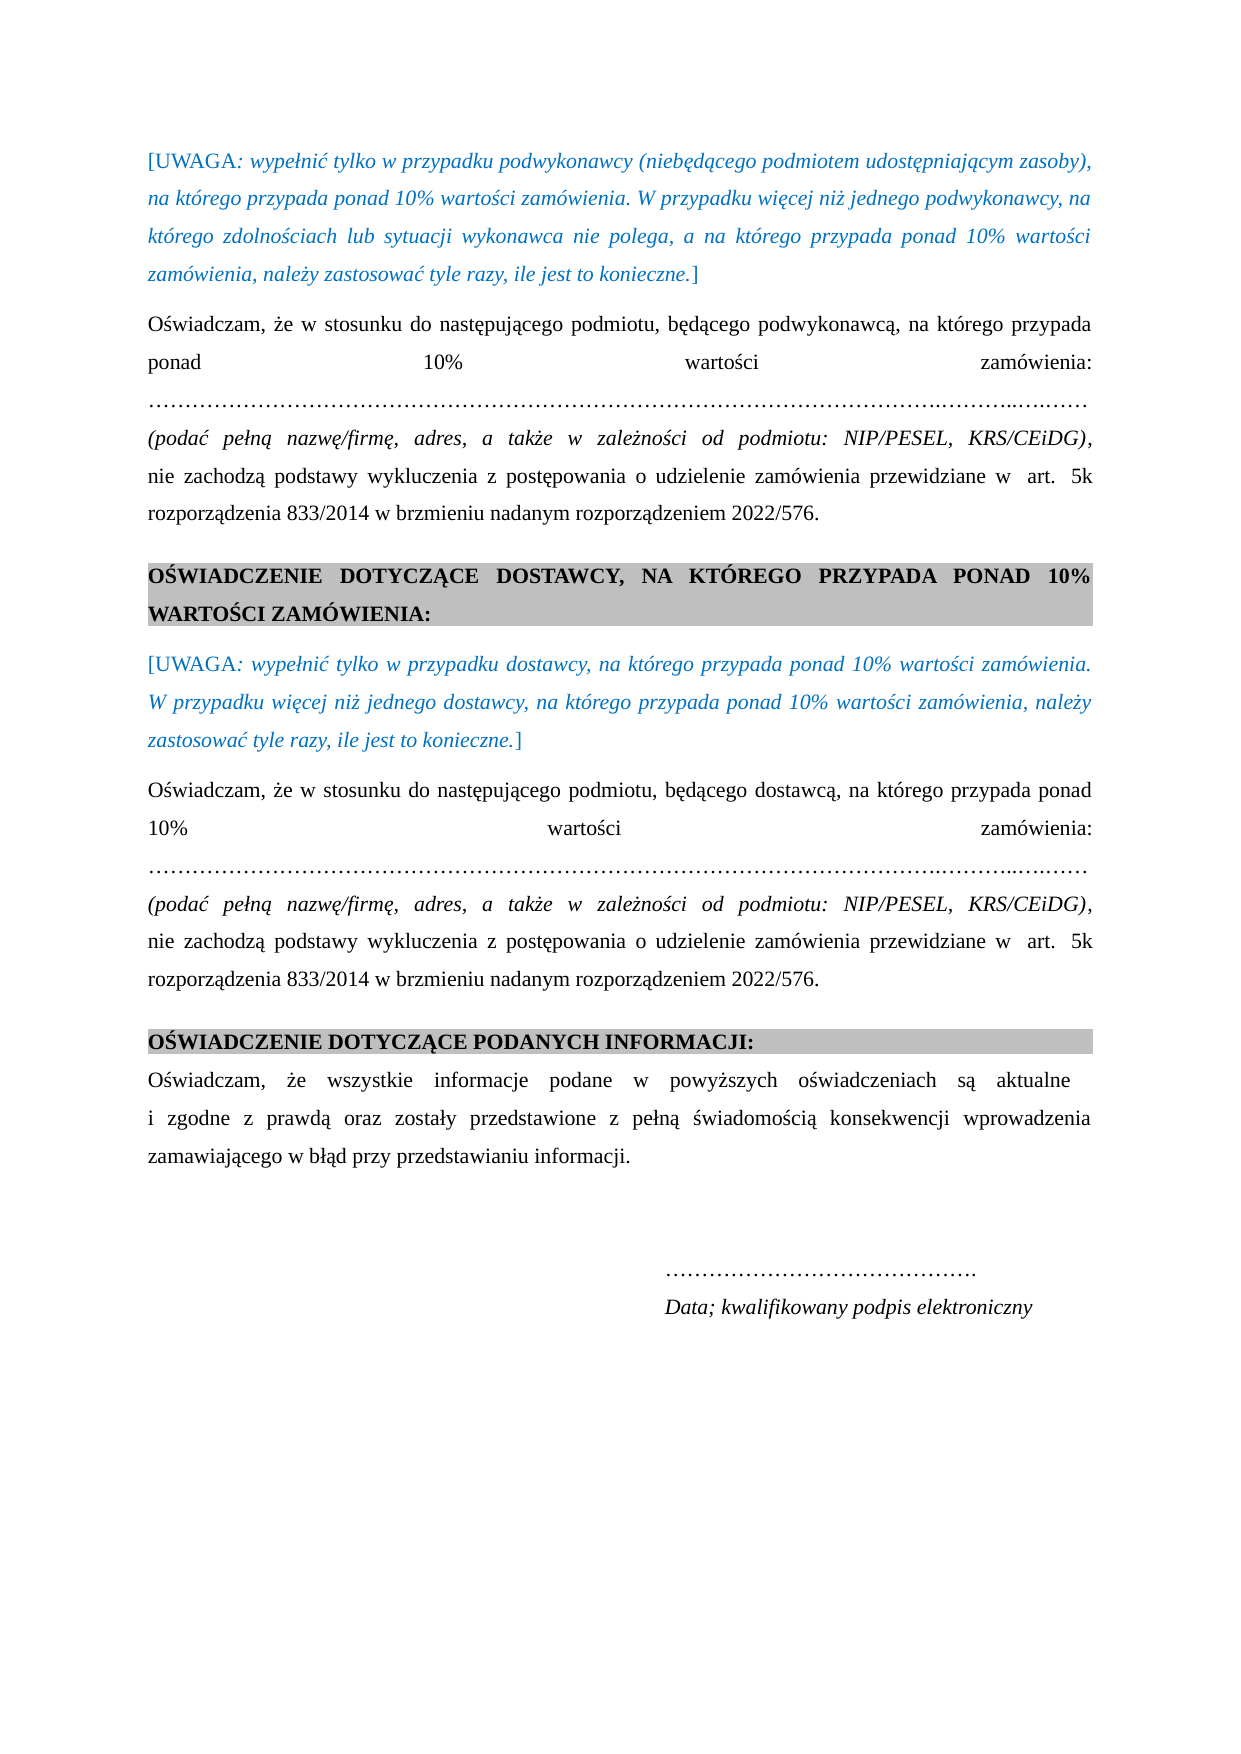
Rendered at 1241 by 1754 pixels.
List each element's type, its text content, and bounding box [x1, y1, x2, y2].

text [UWAGA: wypełnić tylko w przypadku dostawcy, na którego przypada ponad 10% wartości zamówienia. W przypadku więcej niż jednego dostawcy, na którego przypada ponad 10% wartości zamówienia, należy zastosować tyle razy, ile jest to konieczne.] [148, 651, 1093, 752]
text Data; kwalifikowany podpis elektroniczny [148, 1294, 1093, 1319]
text [UWAGA: wypełnić tylko w przypadku podwykonawcy (niebędącego podmiotem udostępniającym zasoby), na którego przypada ponad 10% wartości zamówienia. W przypadku więcej niż jednego podwykonawcy, na którego zdolnościach lub sytuacji wykonawca nie polega, a na którego przypada ponad 10% wartości zamówienia, należy zastosować tyle razy, ile jest to konieczne.] [148, 148, 1093, 286]
text OŚWIADCZENIE DOTYCZĄCE PODANYCH INFORMACJI: [148, 1029, 1093, 1054]
text Oświadczam, że wszystkie informacje podane w powyższych oświadczeniach są aktualne i zgodne z prawdą oraz zostały przedstawione z pełną świadomością konsekwencji wprowadzenia zamawiającego w błąd przy przedstawianiu informacji. [148, 1067, 1093, 1168]
text Oświadczam, że w stosunku do następującego podmiotu, będącego dostawcą, na którego przypada ponad 10% wartości zamówienia: ……………………………………………………………………………………………….………..….…… (podać pełną nazwę/firmę, adres, a także w zależności od podmiotu: NIP/PESEL, KRS/CEiDG), nie zachodzą podstawy wykluczenia z postępowania o udzielenie zamówienia przewidziane w art. 5k rozporządzenia 833/2014 w brzmieniu nadanym rozporządzeniem 2022/576. [148, 777, 1093, 992]
text Oświadczam, że w stosunku do następującego podmiotu, będącego podwykonawcą, na którego przypada ponad 10% wartości zamówienia: ……………………………………………………………………………………………….………..….…… (podać pełną nazwę/firmę, adres, a także w zależności od podmiotu: NIP/PESEL, KRS/CEiDG), nie zachodzą podstawy wykluczenia z postępowania o udzielenie zamówienia przewidziane w art. 5k rozporządzenia 833/2014 w brzmieniu nadanym rozporządzeniem 2022/576. [148, 311, 1093, 526]
text ……………………………………. [148, 1256, 1093, 1281]
text OŚWIADCZENIE DOTYCZĄCE DOSTAWCY, NA KTÓREGO PRZYPADA PONAD 10% WARTOŚCI ZAMÓWIENIA: [148, 563, 1093, 626]
